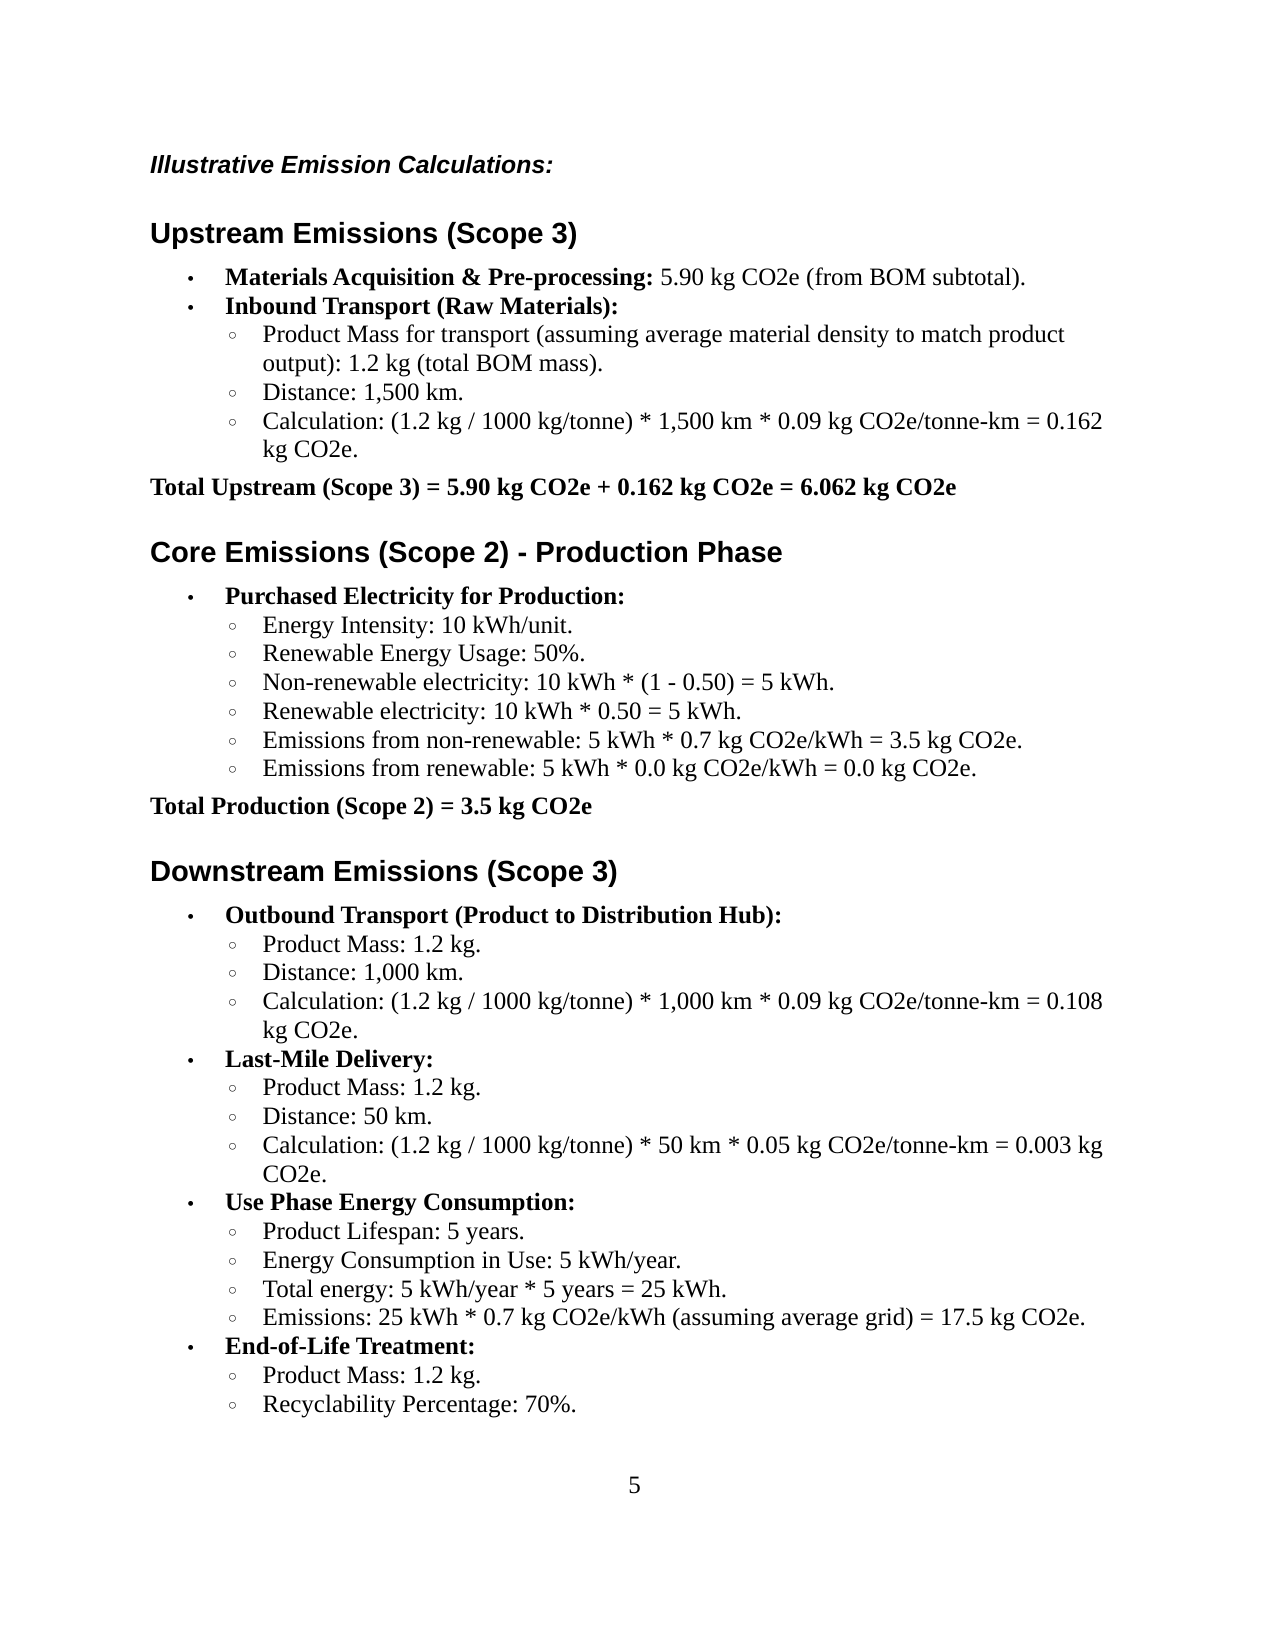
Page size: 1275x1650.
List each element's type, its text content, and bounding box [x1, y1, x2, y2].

subtitle Downstream Emissions (Scope 3) [150, 854, 1125, 887]
list Renewable Energy Usage: 50%. [225, 638, 1125, 667]
list Outbound Transport (Product to Distribution Hub): [187, 900, 1125, 929]
list Product Mass: 1.2 kg. [225, 929, 1125, 957]
text Total Production (Scope 2) = 3.5 kg CO2e [150, 791, 1125, 820]
list Distance: 50 km. [225, 1101, 1125, 1130]
list Distance: 1,000 km. [225, 957, 1125, 986]
list Distance: 1,500 km. [225, 377, 1125, 406]
list Renewable electricity: 10 kWh * 0.50 = 5 kWh. [225, 696, 1125, 725]
list Emissions: 25 kWh * 0.7 kg CO2e/kWh (assuming average grid) = 17.5 kg CO2e. [225, 1302, 1125, 1331]
list Use Phase Energy Consumption: [187, 1187, 1125, 1216]
list Product Mass for transport (assuming average material density to match product output): 1.2 kg (total BOM mass). [225, 319, 1125, 377]
list Purchased Electricity for Production: [187, 581, 1125, 610]
list Last-Mile Delivery: [187, 1044, 1125, 1072]
list Energy Consumption in Use: 5 kWh/year. [225, 1245, 1125, 1274]
list Calculation: (1.2 kg / 1000 kg/tonne) * 50 km * 0.05 kg CO2e/tonne-km = 0.003 kg CO2e. [225, 1130, 1125, 1187]
list Calculation: (1.2 kg / 1000 kg/tonne) * 1,000 km * 0.09 kg CO2e/tonne-km = 0.108 kg CO2e. [225, 986, 1125, 1044]
subtitle Illustrative Emission Calculations: [150, 150, 1125, 178]
list End-of-Life Treatment: [187, 1331, 1125, 1360]
list Non-renewable electricity: 10 kWh * (1 - 0.50) = 5 kWh. [225, 667, 1125, 696]
list Product Mass: 1.2 kg. [225, 1072, 1125, 1101]
list Product Mass: 1.2 kg. [225, 1360, 1125, 1389]
list Emissions from renewable: 5 kWh * 0.0 kg CO2e/kWh = 0.0 kg CO2e. [225, 753, 1125, 782]
subtitle Core Emissions (Scope 2) - Production Phase [150, 535, 1125, 568]
list Materials Acquisition & Pre-processing: 5.90 kg CO2e (from BOM subtotal). [187, 262, 1125, 291]
list Inbound Transport (Raw Materials): [187, 291, 1125, 319]
list Product Lifespan: 5 years. [225, 1216, 1125, 1245]
list Recyclability Percentage: 70%. [225, 1389, 1125, 1417]
list Total energy: 5 kWh/year * 5 years = 25 kWh. [225, 1274, 1125, 1302]
list Emissions from non-renewable: 5 kWh * 0.7 kg CO2e/kWh = 3.5 kg CO2e. [225, 725, 1125, 753]
list Calculation: (1.2 kg / 1000 kg/tonne) * 1,500 km * 0.09 kg CO2e/tonne-km = 0.162 kg CO2e. [225, 406, 1125, 463]
list Energy Intensity: 10 kWh/unit. [225, 610, 1125, 638]
subtitle Upstream Emissions (Scope 3) [150, 216, 1125, 249]
text Total Upstream (Scope 3) = 5.90 kg CO2e + 0.162 kg CO2e = 6.062 kg CO2e [150, 472, 1125, 501]
